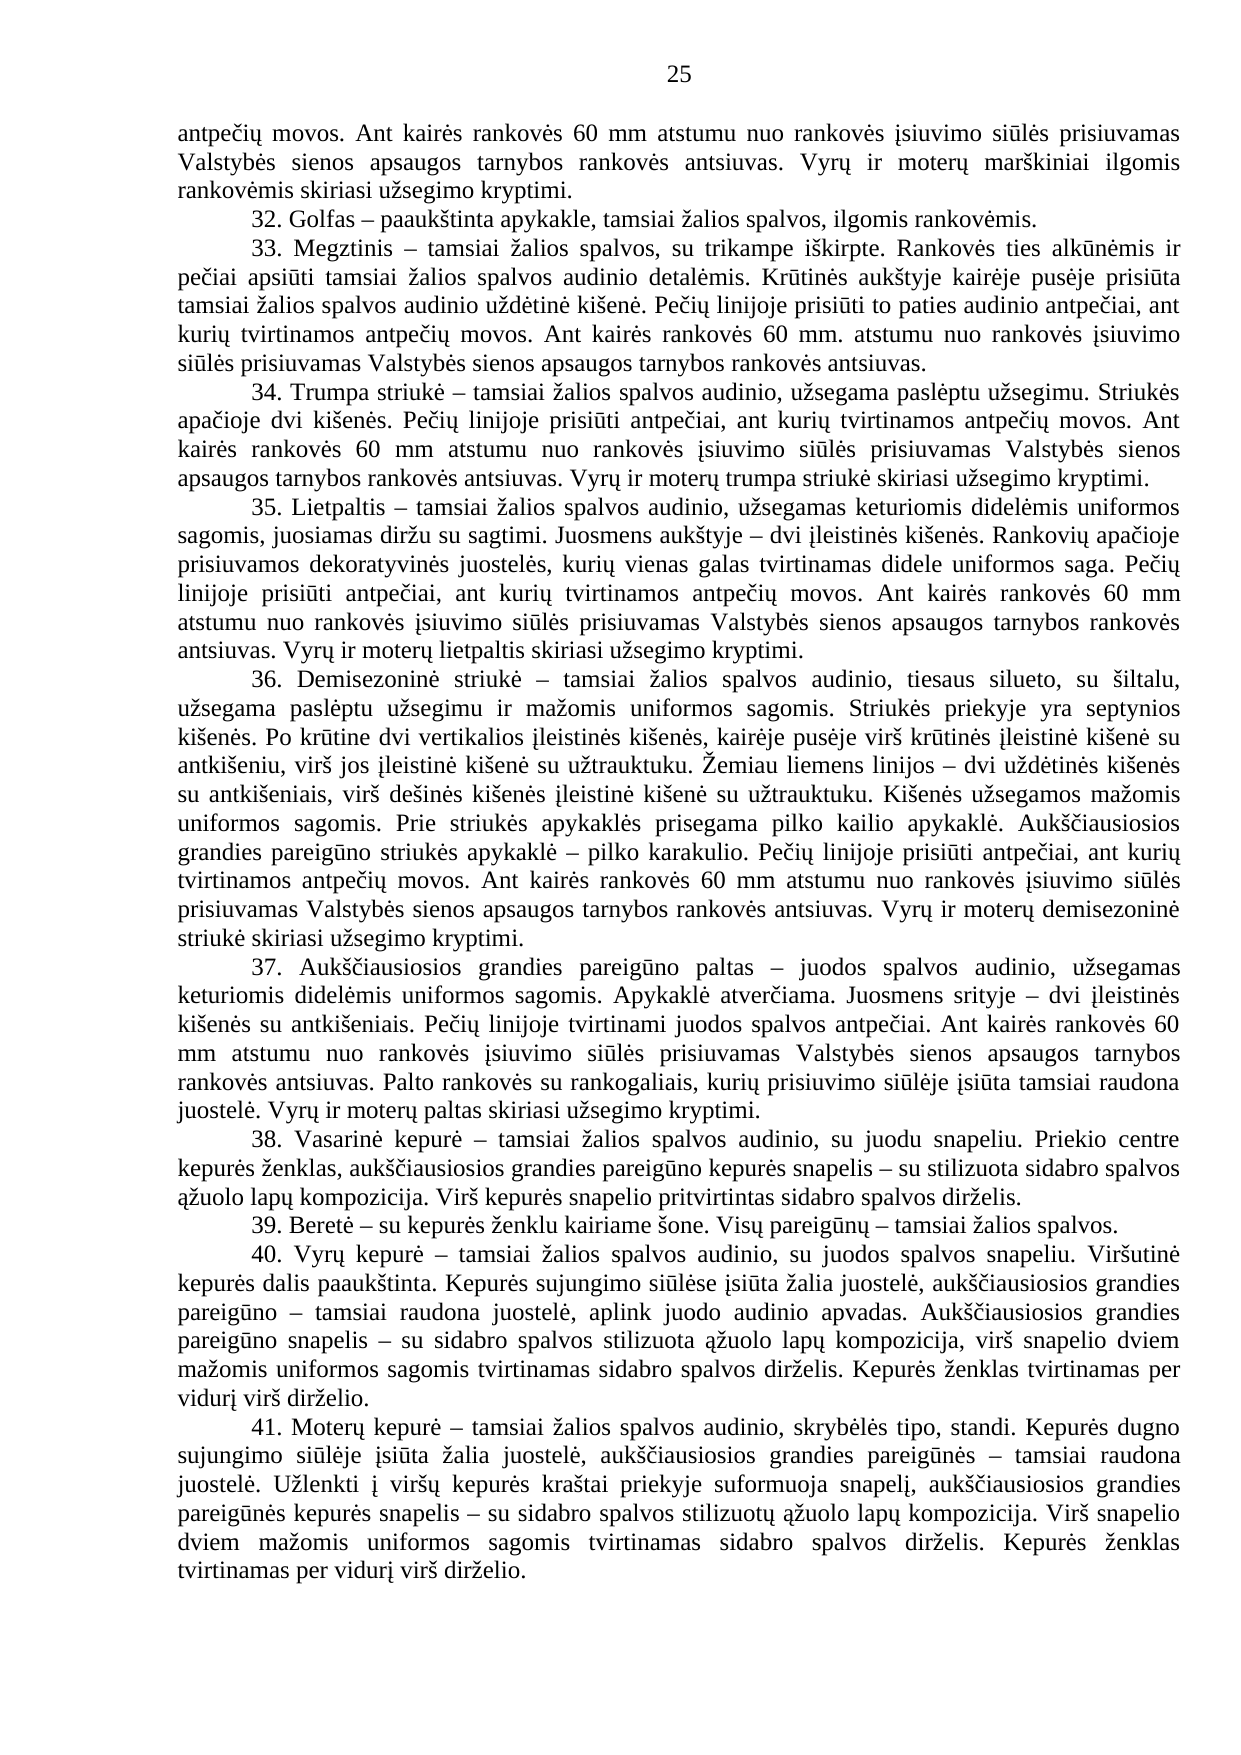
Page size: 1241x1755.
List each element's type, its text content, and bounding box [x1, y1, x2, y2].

text 38. Vasarinė kepurė – tamsiai žalios spalvos audinio, su juodu snapeliu. Priekio centre kepurės ženklas, aukščiausiosios grandies pareigūno kepurės snapelis – su stilizuota sidabro spalvos ąžuolo lapų kompozicija. Virš kepurės snapelio pritvirtintas sidabro spalvos dirželis. [177, 1124, 1181, 1211]
text 33. Megztinis – tamsiai žalios spalvos, su trikampe iškirpte. Rankovės ties alkūnėmis ir pečiai apsiūti tamsiai žalios spalvos audinio detalėmis. Krūtinės aukštyje kairėje pusėje prisiūta tamsiai žalios spalvos audinio uždėtinė kišenė. Pečių linijoje prisiūti to paties audinio antpečiai, ant kurių tvirtinamos antpečių movos. Ant kairės rankovės 60 mm. atstumu nuo rankovės įsiuvimo siūlės prisiuvamas Valstybės sienos apsaugos tarnybos rankovės antsiuvas. [177, 233, 1181, 377]
text 34. Trumpa striukė – tamsiai žalios spalvos audinio, užsegama paslėptu užsegimu. Striukės apačioje dvi kišenės. Pečių linijoje prisiūti antpečiai, ant kurių tvirtinamos antpečių movos. Ant kairės rankovės 60 mm atstumu nuo rankovės įsiuvimo siūlės prisiuvamas Valstybės sienos apsaugos tarnybos rankovės antsiuvas. Vyrų ir moterų trumpa striukė skiriasi užsegimo kryptimi. [177, 377, 1181, 492]
text 37. Aukščiausiosios grandies pareigūno paltas – juodos spalvos audinio, užsegamas keturiomis didelėmis uniformos sagomis. Apykaklė atverčiama. Juosmens srityje – dvi įleistinės kišenės su antkišeniais. Pečių linijoje tvirtinami juodos spalvos antpečiai. Ant kairės rankovės 60 mm atstumu nuo rankovės įsiuvimo siūlės prisiuvamas Valstybės sienos apsaugos tarnybos rankovės antsiuvas. Palto rankovės su rankogaliais, kurių prisiuvimo siūlėje įsiūta tamsiai raudona juostelė. Vyrų ir moterų paltas skiriasi užsegimo kryptimi. [177, 952, 1181, 1124]
text 36. Demisezoninė striukė – tamsiai žalios spalvos audinio, tiesaus silueto, su šiltalu, užsegama paslėptu užsegimu ir mažomis uniformos sagomis. Striukės priekyje yra septynios kišenės. Po krūtine dvi vertikalios įleistinės kišenės, kairėje pusėje virš krūtinės įleistinė kišenė su antkišeniu, virš jos įleistinė kišenė su užtrauktuku. Žemiau liemens linijos – dvi uždėtinės kišenės su antkišeniais, virš dešinės kišenės įleistinė kišenė su užtrauktuku. Kišenės užsegamos mažomis uniformos sagomis. Prie striukės apykaklės prisegama pilko kailio apykaklė. Aukščiausiosios grandies pareigūno striukės apykaklė – pilko karakulio. Pečių linijoje prisiūti antpečiai, ant kurių tvirtinamos antpečių movos. Ant kairės rankovės 60 mm atstumu nuo rankovės įsiuvimo siūlės prisiuvamas Valstybės sienos apsaugos tarnybos rankovės antsiuvas. Vyrų ir moterų demisezoninė striukė skiriasi užsegimo kryptimi. [177, 664, 1181, 952]
text 32. Golfas – paaukštinta apykakle, tamsiai žalios spalvos, ilgomis rankovėmis. [177, 204, 1181, 233]
text 40. Vyrų kepurė – tamsiai žalios spalvos audinio, su juodos spalvos snapeliu. Viršutinė kepurės dalis paaukštinta. Kepurės sujungimo siūlėse įsiūta žalia juostelė, aukščiausiosios grandies pareigūno – tamsiai raudona juostelė, aplink juodo audinio apvadas. Aukščiausiosios grandies pareigūno snapelis – su sidabro spalvos stilizuota ąžuolo lapų kompozicija, virš snapelio dviem mažomis uniformos sagomis tvirtinamas sidabro spalvos dirželis. Kepurės ženklas tvirtinamas per vidurį virš dirželio. [177, 1239, 1181, 1412]
text antpečių movos. Ant kairės rankovės 60 mm atstumu nuo rankovės įsiuvimo siūlės prisiuvamas Valstybės sienos apsaugos tarnybos rankovės antsiuvas. Vyrų ir moterų marškiniai ilgomis rankovėmis skiriasi užsegimo kryptimi. [177, 118, 1181, 204]
text 39. Beretė – su kepurės ženklu kairiame šone. Visų pareigūnų – tamsiai žalios spalvos. [177, 1211, 1181, 1239]
text 35. Lietpaltis – tamsiai žalios spalvos audinio, užsegamas keturiomis didelėmis uniformos sagomis, juosiamas diržu su sagtimi. Juosmens aukštyje – dvi įleistinės kišenės. Rankovių apačioje prisiuvamos dekoratyvinės juostelės, kurių vienas galas tvirtinamas didele uniformos saga. Pečių linijoje prisiūti antpečiai, ant kurių tvirtinamos antpečių movos. Ant kairės rankovės 60 mm atstumu nuo rankovės įsiuvimo siūlės prisiuvamas Valstybės sienos apsaugos tarnybos rankovės antsiuvas. Vyrų ir moterų lietpaltis skiriasi užsegimo kryptimi. [177, 492, 1181, 664]
text 41. Moterų kepurė – tamsiai žalios spalvos audinio, skrybėlės tipo, standi. Kepurės dugno sujungimo siūlėje įsiūta žalia juostelė, aukščiausiosios grandies pareigūnės – tamsiai raudona juostelė. Užlenkti į viršų kepurės kraštai priekyje suformuoja snapelį, aukščiausiosios grandies pareigūnės kepurės snapelis – su sidabro spalvos stilizuotų ąžuolo lapų kompozicija. Virš snapelio dviem mažomis uniformos sagomis tvirtinamas sidabro spalvos dirželis. Kepurės ženklas tvirtinamas per vidurį virš dirželio. [177, 1412, 1181, 1584]
